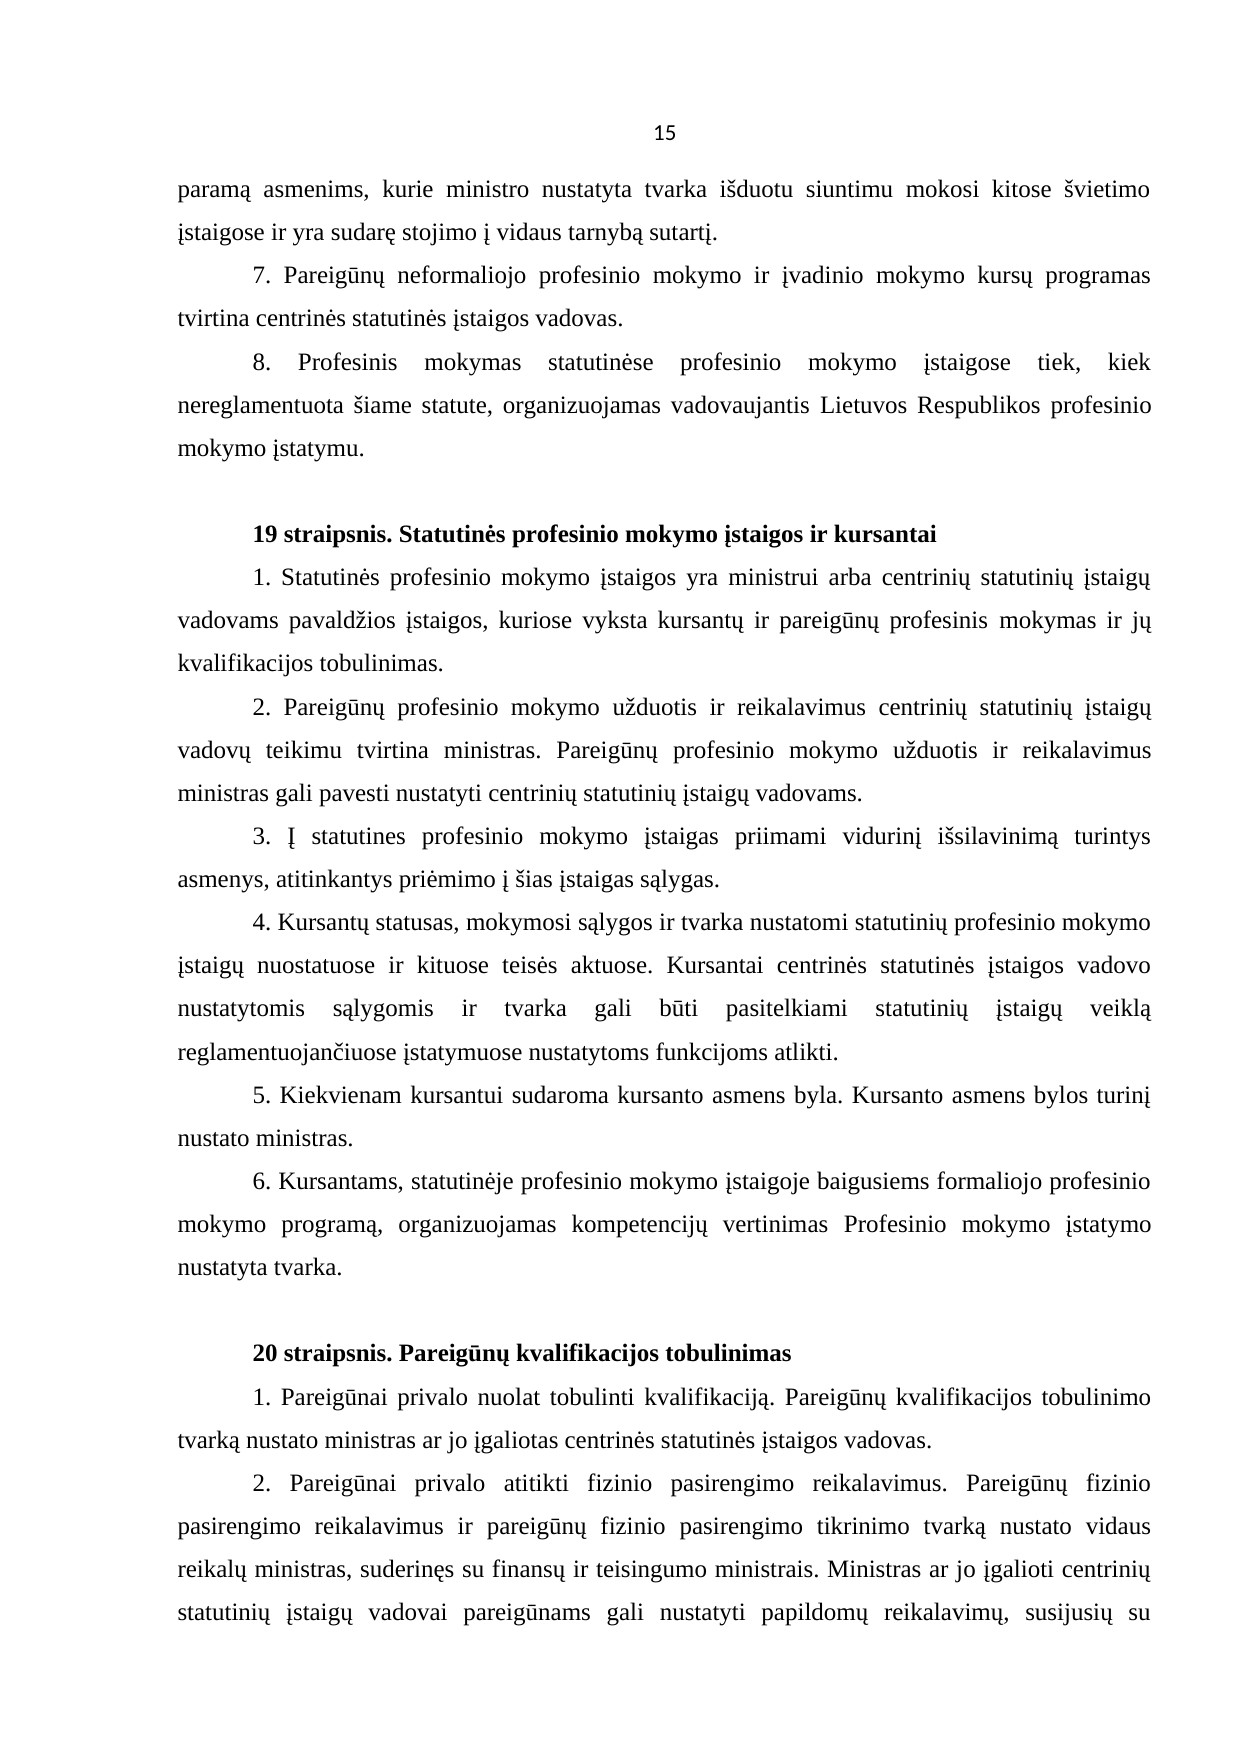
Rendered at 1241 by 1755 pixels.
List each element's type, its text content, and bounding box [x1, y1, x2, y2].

text 7. Pareigūnų neformaliojo profesinio mokymo ir įvadinio mokymo kursų programas tvirtina centrinės statutinės įstaigos vadovas. [177, 260, 1152, 332]
text 2. Pareigūnai privalo atitikti fizinio pasirengimo reikalavimus. Pareigūnų fizinio pasirengimo reikalavimus ir pareigūnų fizinio pasirengimo tikrinimo tvarką nustato vidaus reikalų ministras, suderinęs su finansų ir teisingumo ministrais. Ministras ar jo įgalioti centrinių statutinių įstaigų vadovai pareigūnams gali nustatyti papildomų reikalavimų, susijusių su [177, 1468, 1152, 1626]
text paramą asmenims, kurie ministro nustatyta tvarka išduotu siuntimu mokosi kitose švietimo įstaigose ir yra sudarę stojimo į vidaus tarnybą sutartį. [177, 174, 1152, 246]
text 3. Į statutines profesinio mokymo įstaigas priimami vidurinį išsilavinimą turintys asmenys, atitinkantys priėmimo į šias įstaigas sąlygas. [177, 821, 1152, 893]
text 5. Kiekvienam kursantui sudaroma kursanto asmens byla. Kursanto asmens bylos turinį nustato ministras. [177, 1080, 1152, 1152]
text 2. Pareigūnų profesinio mokymo užduotis ir reikalavimus centrinių statutinių įstaigų vadovų teikimu tvirtina ministras. Pareigūnų profesinio mokymo užduotis ir reikalavimus ministras gali pavesti nustatyti centrinių statutinių įstaigų vadovams. [177, 692, 1152, 807]
text 19 straipsnis. Statutinės profesinio mokymo įstaigos ir kursantai [177, 519, 1152, 548]
text 4. Kursantų statusas, mokymosi sąlygos ir tvarka nustatomi statutinių profesinio mokymo įstaigų nuostatuose ir kituose teisės aktuose. Kursantai centrinės statutinės įstaigos vadovo nustatytomis sąlygomis ir tvarka gali būti pasitelkiami statutinių įstaigų veiklą reglamentuojančiuose įstatymuose nustatytoms funkcijoms atlikti. [177, 907, 1152, 1065]
text 1. Statutinės profesinio mokymo įstaigos yra ministrui arba centrinių statutinių įstaigų vadovams pavaldžios įstaigos, kuriose vyksta kursantų ir pareigūnų profesinis mokymas ir jų kvalifikacijos tobulinimas. [177, 562, 1152, 677]
text 20 straipsnis. Pareigūnų kvalifikacijos tobulinimas [177, 1338, 1152, 1367]
text 6. Kursantams, statutinėje profesinio mokymo įstaigoje baigusiems formaliojo profesinio mokymo programą, organizuojamas kompetencijų vertinimas Profesinio mokymo įstatymo nustatyta tvarka. [177, 1166, 1152, 1281]
text 8. Profesinis mokymas statutinėse profesinio mokymo įstaigose tiek, kiek nereglamentuota šiame statute, organizuojamas vadovaujantis Lietuvos Respublikos profesinio mokymo įstatymu. [177, 347, 1152, 462]
text 1. Pareigūnai privalo nuolat tobulinti kvalifikaciją. Pareigūnų kvalifikacijos tobulinimo tvarką nustato ministras ar jo įgaliotas centrinės statutinės įstaigos vadovas. [177, 1382, 1152, 1453]
